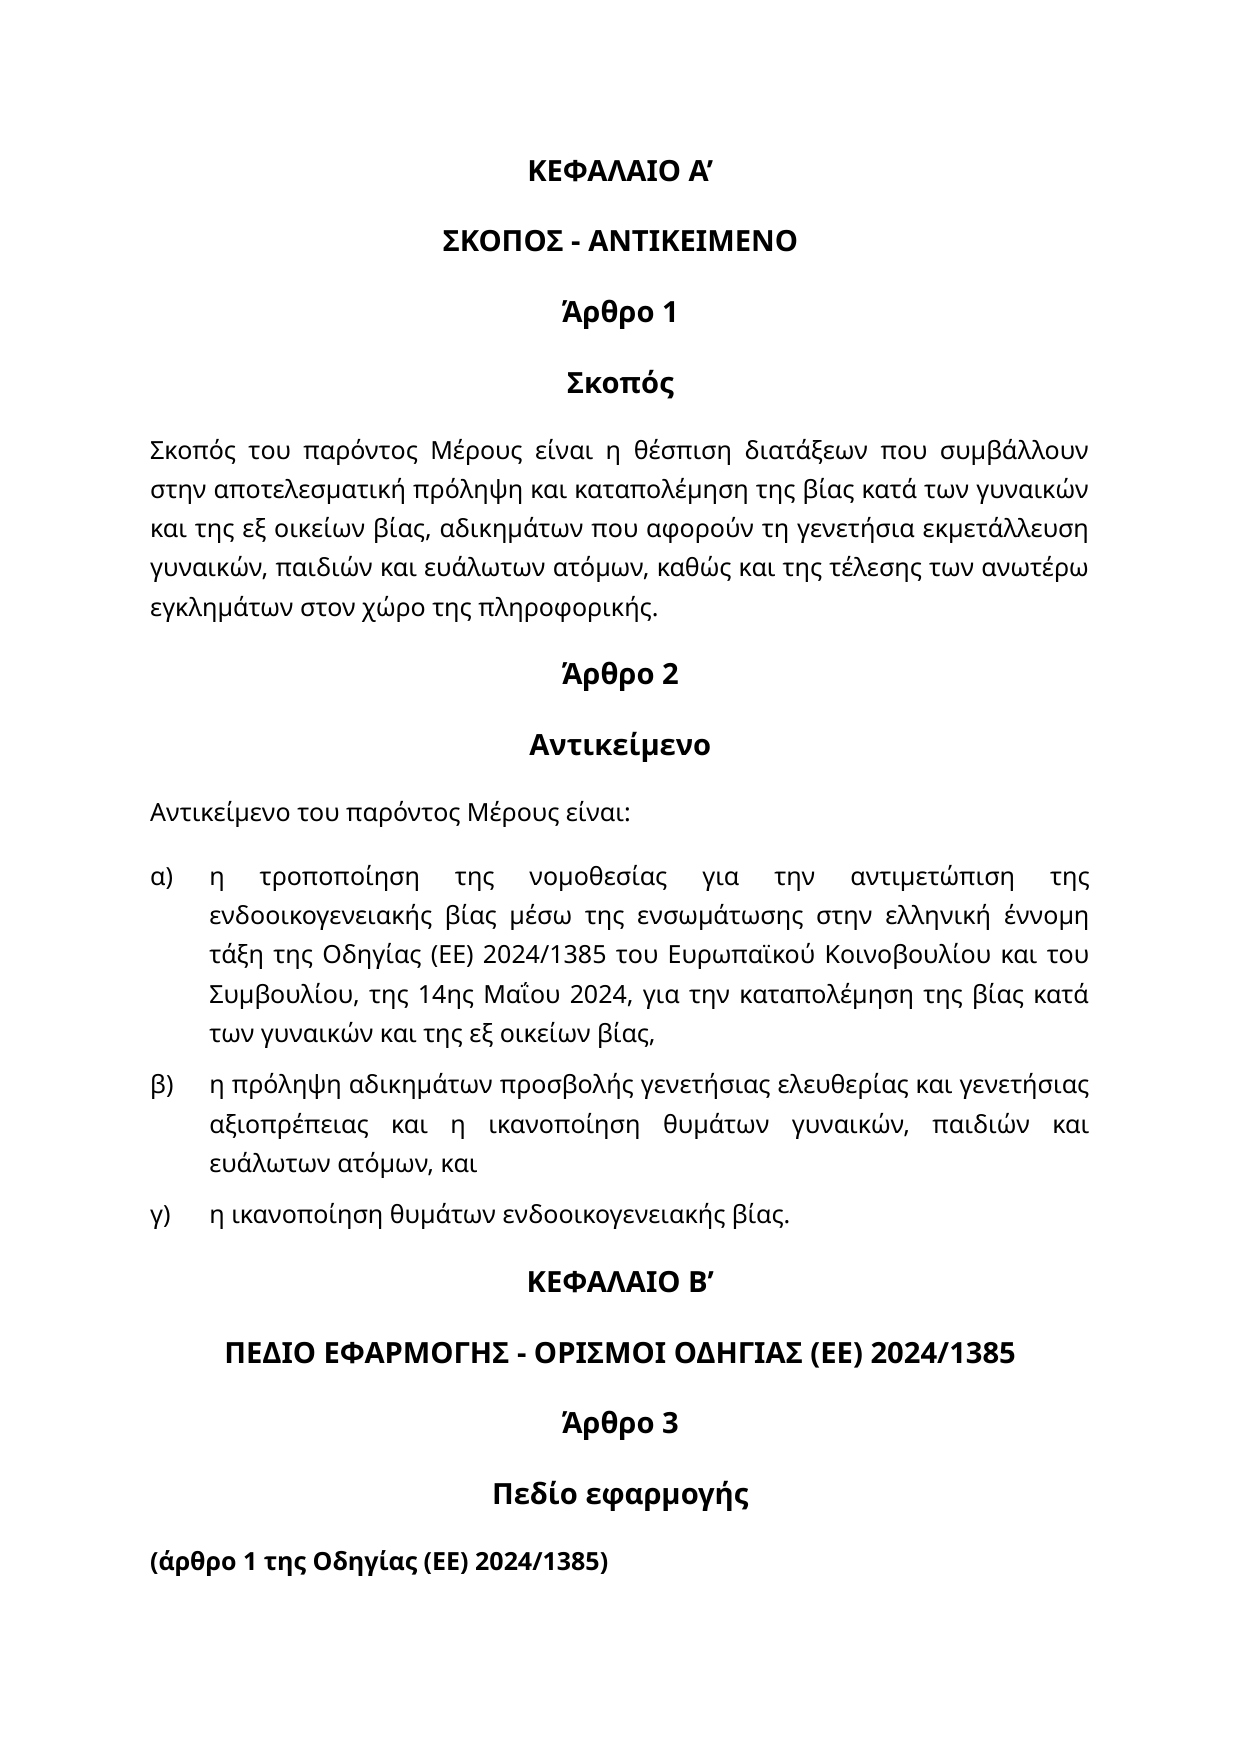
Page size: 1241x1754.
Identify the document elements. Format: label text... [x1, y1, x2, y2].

text Σκοπός του παρόντος Μέρους είναι η θέσπιση διατάξεων που συμβάλλουν στην αποτελεσματική πρόληψη και καταπολέμηση της βίας κατά των γυναικών και της εξ οικείων βίας, αδικημάτων που αφορούν τη γενετήσια εκμετάλλευση γυναικών, παιδιών και ευάλωτων ατόμων, καθώς και της τέλεσης των ανωτέρω εγκλημάτων στον χώρο της πληροφορικής. [150, 432, 1090, 623]
subtitle Αντικείμενο [150, 724, 1090, 764]
subtitle ΚΕΦΑΛΑΙΟ Β’ [150, 1261, 1090, 1301]
subtitle ΚΕΦΑΛΑΙΟ Α’ [150, 150, 1090, 190]
text Αντικείμενο του παρόντος Μέρους είναι: [150, 794, 1090, 829]
subtitle ΣΚΟΠΟΣ - ΑΝΤΙΚΕΙΜΕΝΟ [150, 221, 1090, 260]
list α) η τροποποίηση της νομοθεσίας για την αντιμετώπιση της ενδοοικογενειακής βίας μέσω της ενσωμάτωσης στην ελληνική έννομη τάξη της Οδηγίας (ΕΕ) 2024/1385 του Ευρωπαϊκού Κοινοβουλίου και του Συμβουλίου, της 14ης Μαΐου 2024, για την καταπολέμηση της βίας κατά των γυναικών και της εξ οικείων βίας, [150, 859, 1090, 1049]
subtitle Σκοπός [150, 362, 1090, 402]
list β) η πρόληψη αδικημάτων προσβολής γενετήσιας ελευθερίας και γενετήσιας αξιοπρέπειας και η ικανοποίηση θυμάτων γυναικών, παιδιών και ευάλωτων ατόμων, και [150, 1067, 1090, 1179]
subtitle ΠΕΔΙΟ ΕΦΑΡΜΟΓΗΣ - ΟΡΙΣΜΟΙ ΟΔΗΓΙΑΣ (ΕΕ) 2024/1385 [150, 1332, 1090, 1372]
subtitle Άρθρο 3 [150, 1402, 1090, 1442]
list γ) η ικανοποίηση θυμάτων ενδοοικογενειακής βίας. [150, 1197, 1090, 1231]
text (άρθρο 1 της Οδηγίας (ΕΕ) 2024/1385) [150, 1544, 1090, 1578]
subtitle Άρθρο 2 [150, 653, 1090, 693]
subtitle Πεδίο εφαρμογής [150, 1473, 1090, 1513]
subtitle Άρθρο 1 [150, 291, 1090, 331]
